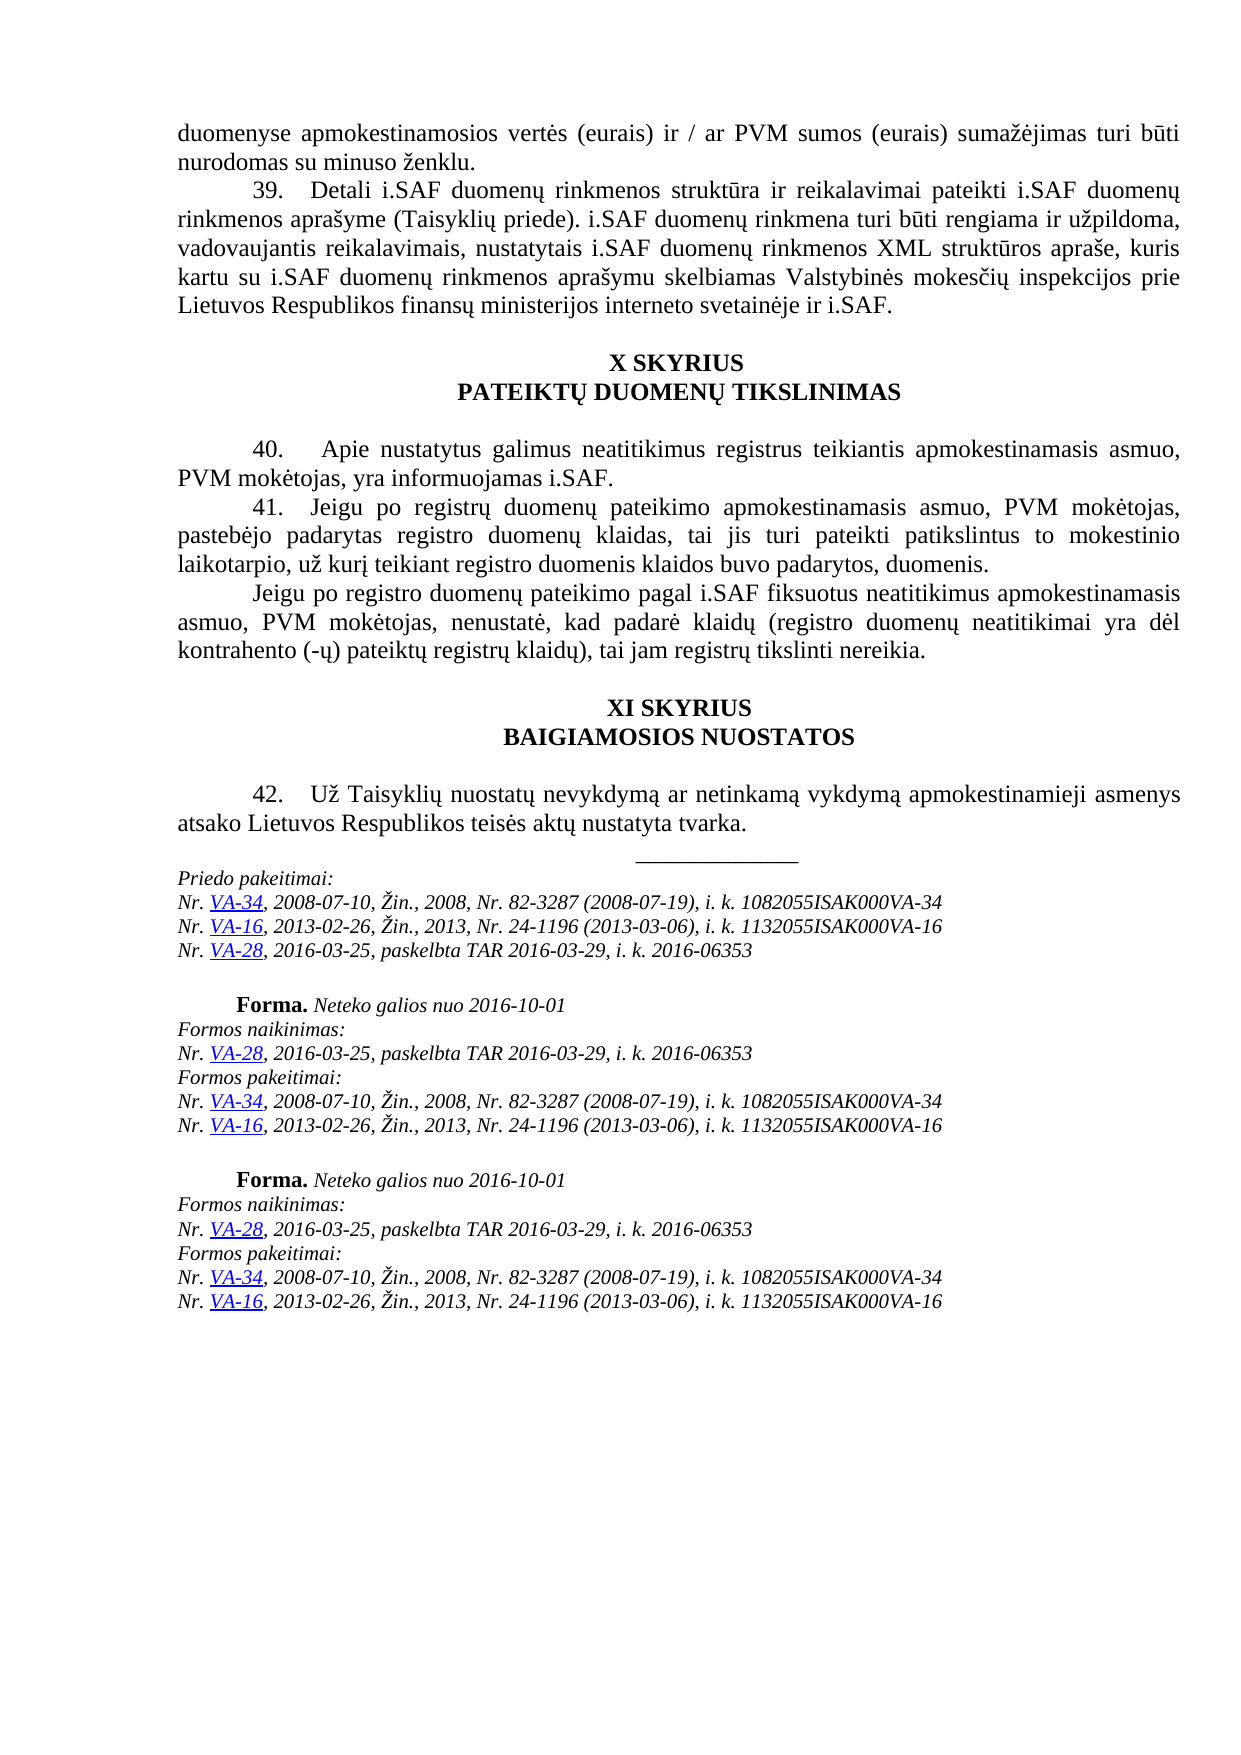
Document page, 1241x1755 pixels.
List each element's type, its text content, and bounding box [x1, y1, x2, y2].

text _____________ [252, 837, 1181, 866]
text Nr. VA-34, 2008-07-10, Žin., 2008, Nr. 82-3287 (2008-07-19), i. k. 1082055ISAK000VA-34 [177, 1264, 1181, 1289]
text 41. Jeigu po registrų duomenų pateikimo apmokestinamasis asmuo, PVM mokėtojas, pastebėjo padarytas registro duomenų klaidas, tai jis turi pateikti patikslintus to mokestinio laikotarpio, už kurį teikiant registro duomenis klaidos buvo padarytos, duomenis. [177, 492, 1181, 578]
text Nr. VA-34, 2008-07-10, Žin., 2008, Nr. 82-3287 (2008-07-19), i. k. 1082055ISAK000VA-34 [177, 1089, 1181, 1113]
text Nr. VA-28, 2016-03-25, paskelbta TAR 2016-03-29, i. k. 2016-06353 [177, 1216, 1181, 1241]
text 40. Apie nustatytus galimus neatitikimus registrus teikiantis apmokestinamasis asmuo, PVM mokėtojas, yra informuojamas i.SAF. [177, 434, 1181, 492]
text Nr. VA-16, 2013-02-26, Žin., 2013, Nr. 24-1196 (2013-03-06), i. k. 1132055ISAK000VA-16 [177, 914, 1181, 938]
text BAIGIAMOSIOS NUOSTATOS [177, 722, 1181, 751]
text Formos pakeitimai: [177, 1241, 1181, 1264]
text 39. Detali i.SAF duomenų rinkmenos struktūra ir reikalavimai pateikti i.SAF duomenų rinkmenos aprašyme (Taisyklių priede). i.SAF duomenų rinkmena turi būti rengiama ir užpildoma, vadovaujantis reikalavimais, nustatytais i.SAF duomenų rinkmenos XML struktūros apraše, kuris kartu su i.SAF duomenų rinkmenos aprašymu skelbiamas Valstybinės mokesčių inspekcijos prie Lietuvos Respublikos finansų ministerijos interneto svetainėje ir i.SAF. [177, 176, 1181, 319]
text Nr. VA-28, 2016-03-25, paskelbta TAR 2016-03-29, i. k. 2016-06353 [177, 938, 1181, 962]
text 42. Už Taisyklių nuostatų nevykdymą ar netinkamą vykdymą apmokestinamieji asmenys atsako Lietuvos Respublikos teisės aktų nustatyta tvarka. [177, 779, 1181, 837]
text Priedo pakeitimai: [177, 866, 1181, 890]
text Nr. VA-16, 2013-02-26, Žin., 2013, Nr. 24-1196 (2013-03-06), i. k. 1132055ISAK000VA-16 [177, 1113, 1181, 1137]
text Formos pakeitimai: [177, 1065, 1181, 1089]
text Jeigu po registro duomenų pateikimo pagal i.SAF fiksuotus neatitikimus apmokestinamasis asmuo, PVM mokėtojas, nenustatė, kad padarė klaidų (registro duomenų neatitikimai yra dėl kontrahento (-ų) pateiktų registrų klaidų), tai jam registrų tikslinti nereikia. [177, 578, 1181, 664]
text Nr. VA-28, 2016-03-25, paskelbta TAR 2016-03-29, i. k. 2016-06353 [177, 1041, 1181, 1065]
text Forma. Neteko galios nuo 2016-10-01 [177, 1166, 1181, 1192]
text Forma. Neteko galios nuo 2016-10-01 [177, 991, 1181, 1017]
text Formos naikinimas: [177, 1192, 1181, 1216]
text Nr. VA-34, 2008-07-10, Žin., 2008, Nr. 82-3287 (2008-07-19), i. k. 1082055ISAK000VA-34 [177, 890, 1181, 914]
text XI SKYRIUS [177, 693, 1181, 722]
text Formos naikinimas: [177, 1017, 1181, 1041]
text X SKYRIUS [177, 348, 1181, 377]
text Nr. VA-16, 2013-02-26, Žin., 2013, Nr. 24-1196 (2013-03-06), i. k. 1132055ISAK000VA-16 [177, 1289, 1181, 1313]
text PATEIKTŲ DUOMENŲ TIKSLINIMAS [177, 377, 1181, 406]
text duomenyse apmokestinamosios vertės (eurais) ir / ar PVM sumos (eurais) sumažėjimas turi būti nurodomas su minuso ženklu. [177, 118, 1181, 176]
